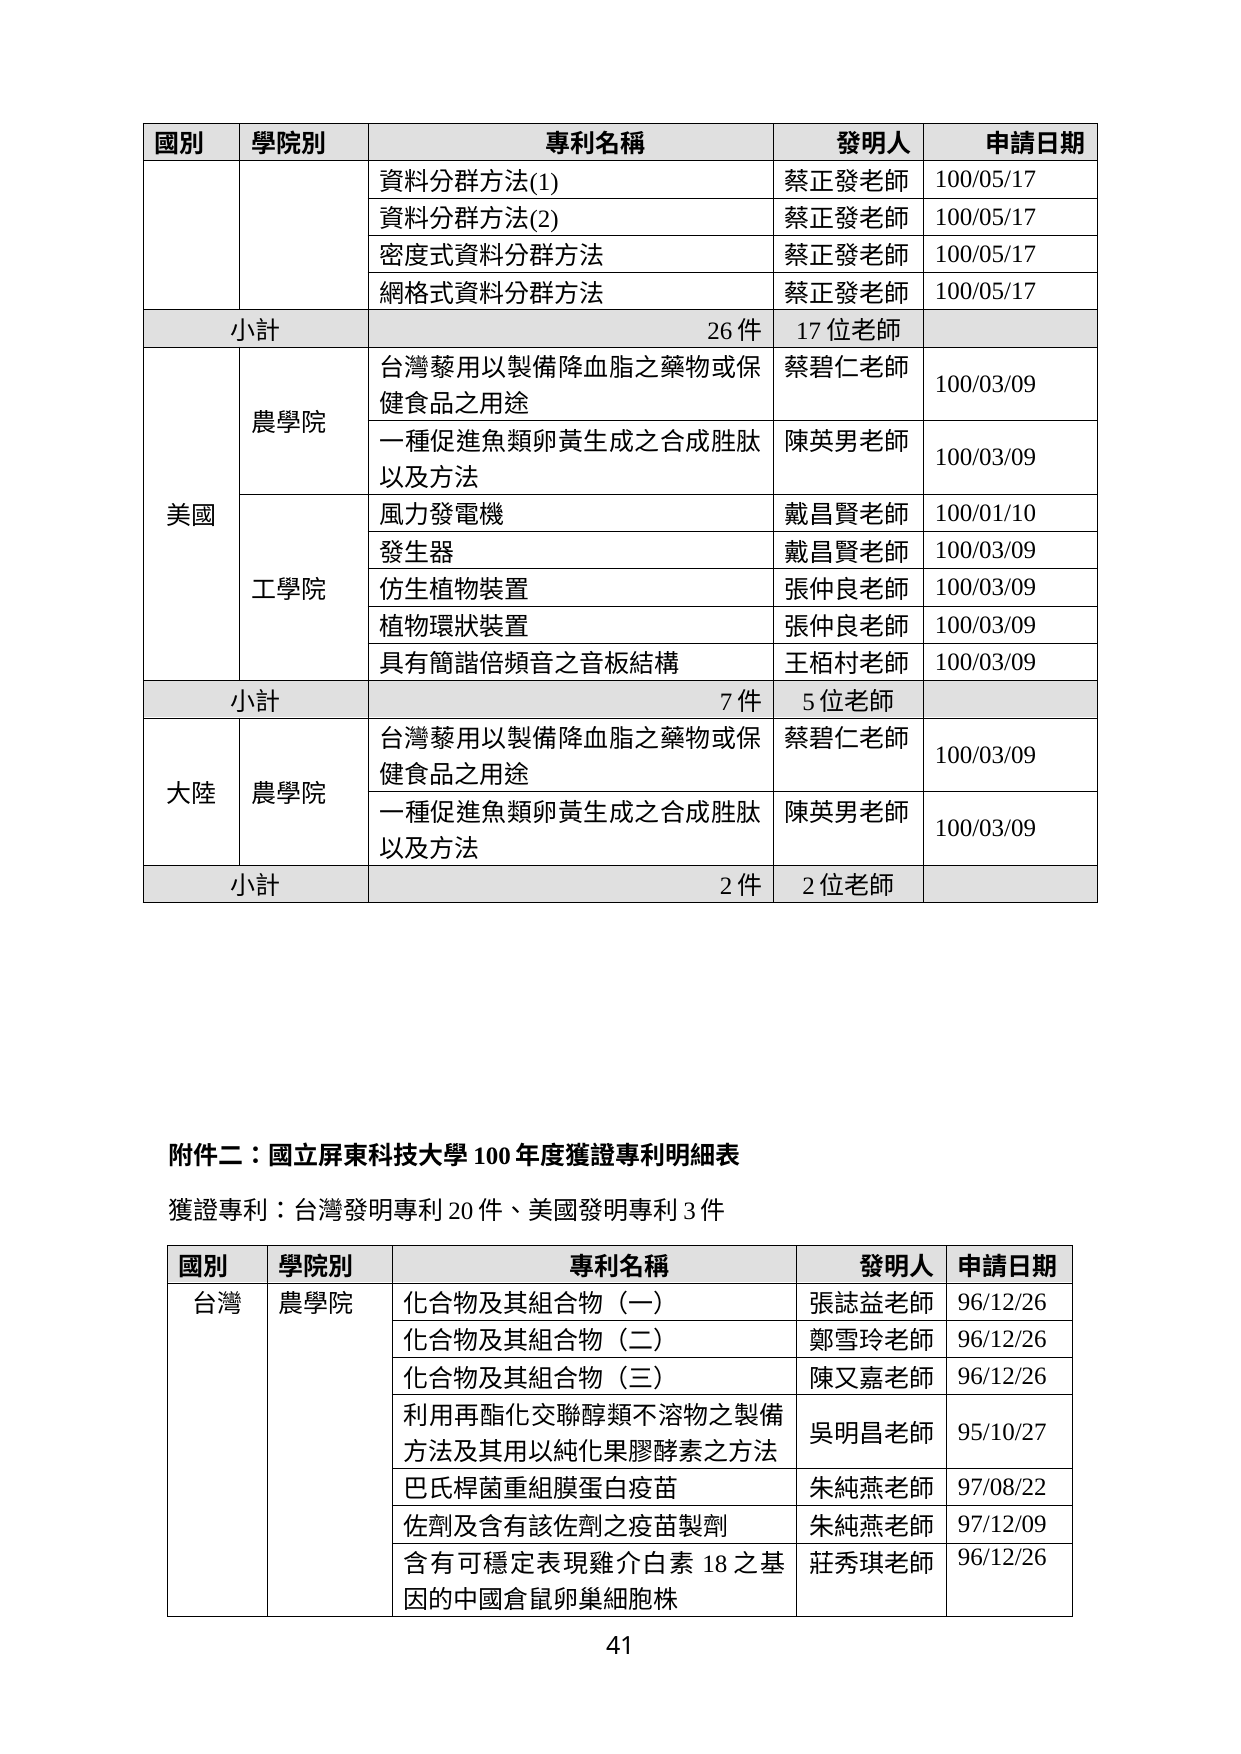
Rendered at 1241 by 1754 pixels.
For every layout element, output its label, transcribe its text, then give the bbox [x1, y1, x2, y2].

table_cell 一種促進魚類卵黃生成之合成胜肽以及方法 [369, 421, 773, 494]
table_cell 蔡正發老師 [774, 236, 923, 272]
table_cell 蔡碧仁老師 [774, 348, 923, 420]
table_cell 蔡正發老師 [774, 161, 923, 197]
table_cell 大陸 [144, 719, 239, 864]
table_cell 100/01/10 [924, 495, 1097, 531]
table_cell 100/03/09 [924, 607, 1097, 643]
table_cell 100/03/09 [924, 421, 1097, 494]
table_cell 小計 [144, 866, 368, 902]
table_cell [240, 161, 368, 309]
table_cell 化合物及其組合物（一） [393, 1284, 796, 1320]
table_cell 100/03/09 [924, 644, 1097, 680]
table_cell 資料分群方法(2) [369, 199, 773, 235]
table_cell 97/12/09 [947, 1506, 1072, 1542]
table_cell 17位老師 [774, 310, 923, 347]
table_cell 戴昌賢老師 [774, 495, 923, 531]
table_cell 陳英男老師 [774, 792, 923, 864]
table_header 專利名稱 [369, 124, 773, 160]
table_cell 蔡正發老師 [774, 199, 923, 235]
table_cell 王栢村老師 [774, 644, 923, 680]
table_cell 朱純燕老師 [797, 1506, 946, 1542]
table_cell 巴氏桿菌重組膜蛋白疫苗 [393, 1469, 796, 1505]
table_header 專利名稱 [393, 1246, 796, 1282]
table_cell 100/05/17 [924, 273, 1097, 309]
table_cell 100/05/17 [924, 236, 1097, 272]
table_header 國別 [144, 124, 239, 160]
table_cell 張仲良老師 [774, 569, 923, 606]
table_cell 戴昌賢老師 [774, 532, 923, 568]
table_cell 佐劑及含有該佐劑之疫苗製劑 [393, 1506, 796, 1542]
table_cell 7件 [369, 681, 773, 717]
table_cell 小計 [144, 681, 368, 717]
table_cell 張誌益老師 [797, 1284, 946, 1320]
table_cell 農學院 [268, 1284, 392, 1616]
table_cell 工學院 [240, 495, 368, 680]
table_cell 密度式資料分群方法 [369, 236, 773, 272]
table_cell 5位老師 [774, 681, 923, 717]
table_cell 96/12/26 [947, 1284, 1072, 1320]
table_cell 2件 [369, 866, 773, 902]
table_cell 台灣 [168, 1284, 267, 1616]
table_cell 100/03/09 [924, 532, 1097, 568]
table_header 學院別 [240, 124, 368, 160]
table_cell 鄭雪玲老師 [797, 1321, 946, 1357]
table_cell [924, 681, 1097, 717]
table_cell 美國 [144, 348, 239, 680]
table_cell 風力發電機 [369, 495, 773, 531]
table_cell 台灣藜用以製備降血脂之藥物或保健食品之用途 [369, 719, 773, 791]
table_cell 100/03/09 [924, 569, 1097, 606]
table_cell 蔡碧仁老師 [774, 719, 923, 791]
table_cell 一種促進魚類卵黃生成之合成胜肽以及方法 [369, 792, 773, 864]
table_cell 資料分群方法(1) [369, 161, 773, 197]
table_cell 含有可穩定表現雞介白素18之基因的中國倉鼠卵巢細胞株 [393, 1544, 796, 1616]
table_cell 植物環狀裝置 [369, 607, 773, 643]
table_cell 100/03/09 [924, 792, 1097, 864]
table_cell 96/12/26 [947, 1321, 1072, 1357]
table_cell 陳英男老師 [774, 421, 923, 494]
table_header 申請日期 [947, 1246, 1072, 1282]
table_cell 化合物及其組合物（三） [393, 1358, 796, 1394]
table_cell 化合物及其組合物（二） [393, 1321, 796, 1357]
table_cell [924, 310, 1097, 347]
table_cell 發生器 [369, 532, 773, 568]
table_cell 莊秀琪老師 [797, 1544, 946, 1616]
table_cell 97/08/22 [947, 1469, 1072, 1505]
table_header 發明人 [797, 1246, 946, 1282]
table_cell 農學院 [240, 348, 368, 494]
table_cell 95/10/27 [947, 1395, 1072, 1468]
table_cell 100/03/09 [924, 719, 1097, 791]
table_cell 小計 [144, 310, 368, 347]
text 附件二：國立屏東科技大學100年度獲證專利明細表 [168, 1135, 1122, 1171]
table_header 申請日期 [924, 124, 1097, 160]
table_cell [144, 161, 239, 309]
table_cell 朱純燕老師 [797, 1469, 946, 1505]
table_header 發明人 [774, 124, 923, 160]
table_header 國別 [168, 1246, 267, 1282]
table_cell 陳又嘉老師 [797, 1358, 946, 1394]
table_cell 2位老師 [774, 866, 923, 902]
table_cell 100/03/09 [924, 348, 1097, 420]
table_cell 100/05/17 [924, 199, 1097, 235]
table_cell 仿生植物裝置 [369, 569, 773, 606]
table_cell 26件 [369, 310, 773, 347]
table_cell 96/12/26 [947, 1358, 1072, 1394]
table_cell 農學院 [240, 719, 368, 864]
table_cell 利用再酯化交聯醇類不溶物之製備方法及其用以純化果膠酵素之方法 [393, 1395, 796, 1468]
table_cell 張仲良老師 [774, 607, 923, 643]
table_cell 蔡正發老師 [774, 273, 923, 309]
table_cell 具有簡諧倍頻音之音板結構 [369, 644, 773, 680]
table_cell 吳明昌老師 [797, 1395, 946, 1468]
table_cell 台灣藜用以製備降血脂之藥物或保健食品之用途 [369, 348, 773, 420]
table_cell 網格式資料分群方法 [369, 273, 773, 309]
table_header 學院別 [268, 1246, 392, 1282]
table_cell 100/05/17 [924, 161, 1097, 197]
table_cell [924, 866, 1097, 902]
table_cell 96/12/26 [947, 1544, 1072, 1616]
text 獲證專利：台灣發明專利20件、美國發明專利3件 [168, 1190, 1122, 1226]
